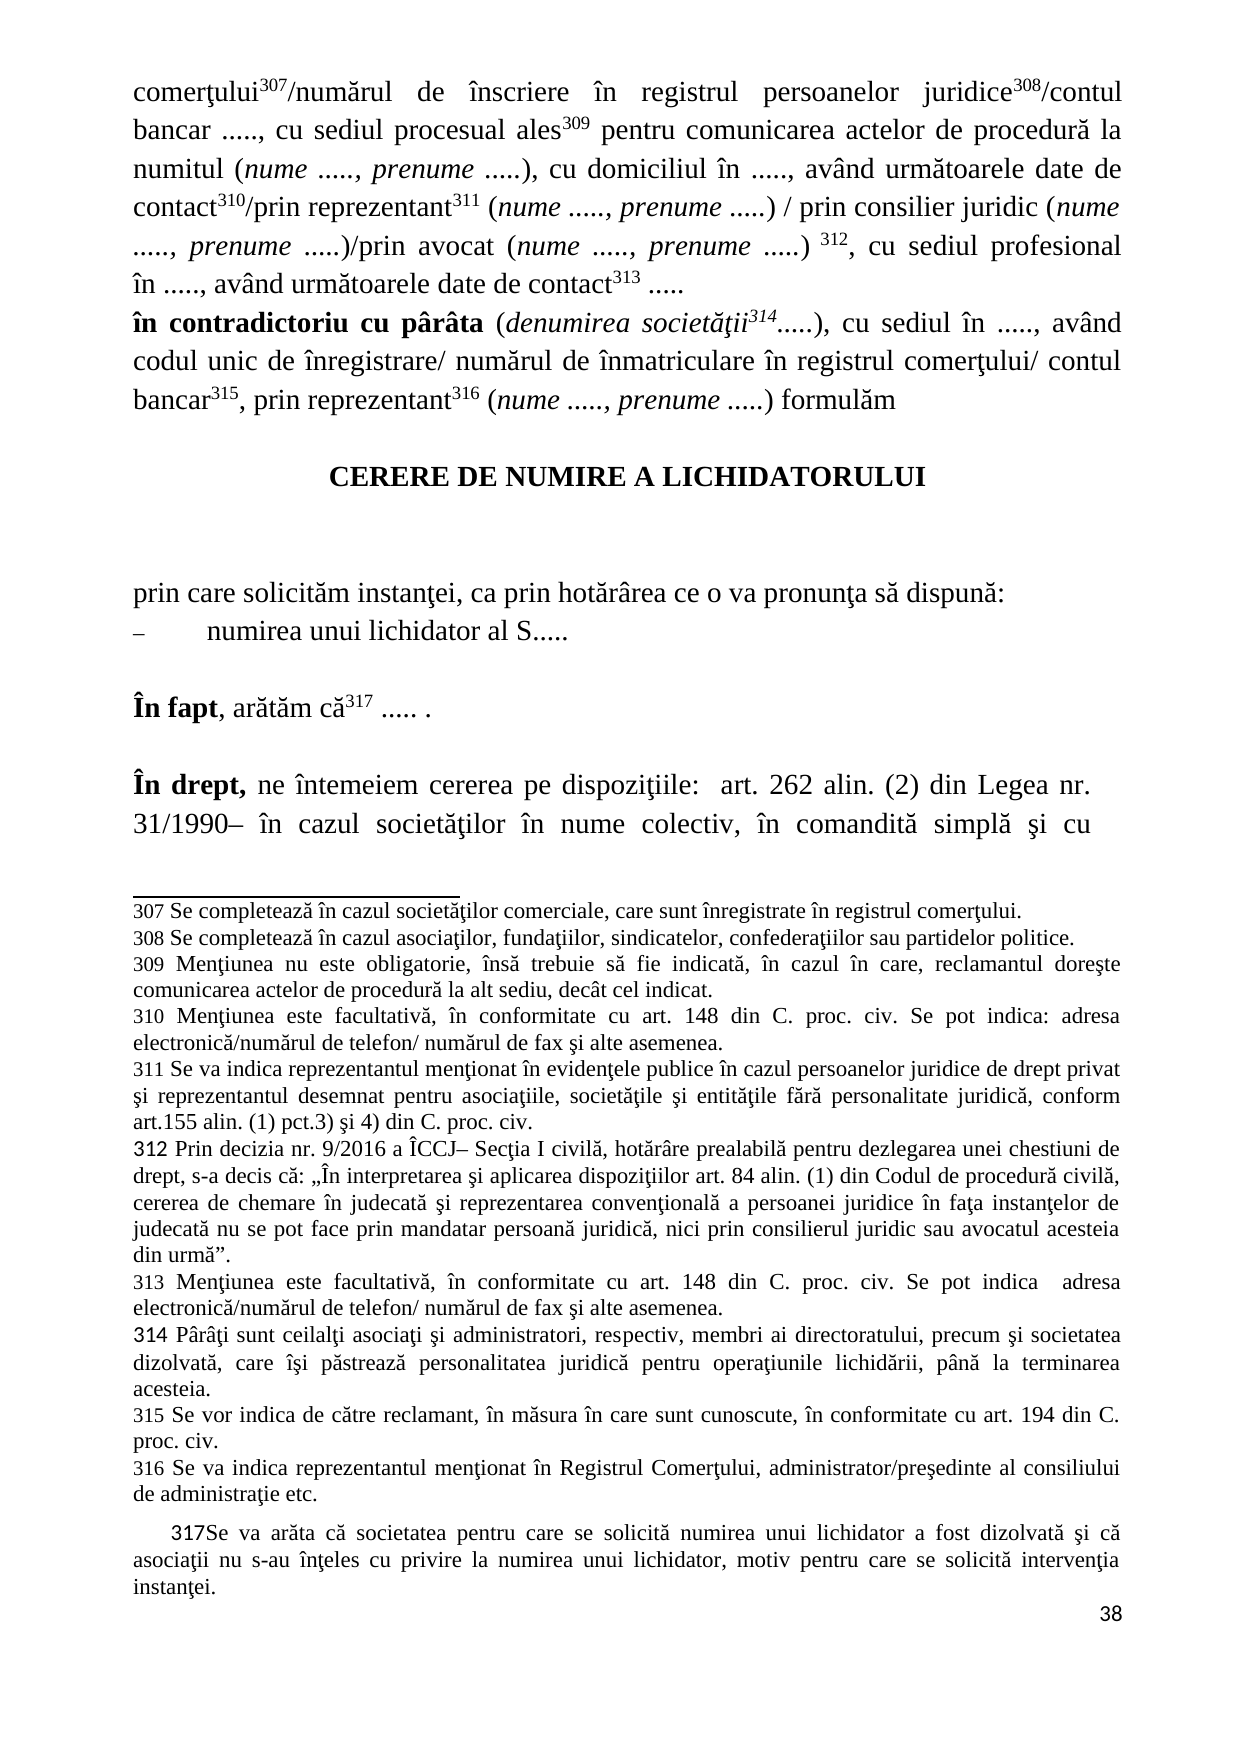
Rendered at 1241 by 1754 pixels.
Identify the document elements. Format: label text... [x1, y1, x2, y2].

text CERERE DE NUMIRE A LICHIDATORULUI [133, 459, 1122, 493]
text Menţiunea nu este obligatorie, însă trebuie să fie indicată, în cazul în care, reclamantul doreşte comunicarea actelor de procedură la alt sediu, decât cel indicat. [133, 950, 1122, 1003]
text Subscrisa (denumirea .....), cu sediul în ....., având codul unic de înregistrare/codul de identitate fiscală/numărul de înmatriculare în registrul comerţului/numărul de înscriere în registrul persoanelor juridice/contul bancar ....., cu sediul procesual ales pentru comunicarea actelor de procedură la numitul (nume ....., prenume .....), cu domiciliul în ....., având următoarele date de contact/prin reprezentant (nume ....., prenume .....) / prin consilier juridic (nume ....., prenume .....)/prin avocat (nume ....., prenume .....) , cu sediul profesional în ....., având următoarele date de contact ..... [133, 74, 1122, 300]
text În fapt, arătăm că ..... . [133, 690, 1093, 724]
text în contradictoriu cu pârâta (denumirea societăţii.....), cu sediul în ....., având codul unic de înregistrare/ numărul de înmatriculare în registrul comerţului/ contul bancar, prin reprezentant (nume ....., prenume .....) formulăm [133, 305, 1122, 416]
text Pârâţi sunt ceilalţi asociaţi şi administratori, res­pectiv, membri ai directoratului, precum şi societatea dizolvată, care îşi păstrează personalitatea juridică pentru operaţiunile lichidării, până la terminarea acesteia. [133, 1321, 1122, 1401]
text În drept, ne întemeiem cererea pe dispoziţiile: art. 262 alin. (2) din Legea nr. 31/1990– în cazul societăţilor în nume colectiv, în comandită simplă şi cu [133, 767, 1093, 839]
text Menţiunea este facultativă, în conformitate cu art. 148 din C. proc. civ. Se pot indica: adresa electronică/numărul de telefon/ numărul de fax şi alte asemenea. [133, 1003, 1122, 1055]
text Se vor indica de către reclamant, în măsura în care sunt cunoscute, în conformitate cu art. 194 din C. proc. civ. [133, 1401, 1122, 1454]
text prin care solicităm instanţei, ca prin hotărârea ce o va pronunţa să dispună: [133, 575, 1122, 608]
text Se va indica reprezentantul menţionat în Registrul Comerţului, administrator/preşedinte al consiliului de administraţie etc. [133, 1454, 1122, 1507]
text Menţiunea este facultativă, în conformitate cu art. 148 din C. proc. civ. Se pot indica adresa electronică/numărul de telefon/ numărul de fax şi alte asemenea. [133, 1268, 1122, 1321]
text Se completează în cazul asociaţilor, fundaţiilor, sindicatelor, confederaţiilor sau partidelor politice. [133, 923, 1122, 950]
text Se completează în cazul societăţilor comerciale, care sunt înregistrate în registrul comerţului. [133, 897, 1122, 923]
list numirea unui lichidator al S..... [133, 613, 1122, 647]
text Se va indica reprezentantul menţionat în evidenţele publice în cazul persoanelor juridice de drept privat şi reprezentantul desemnat pentru asociaţiile, societăţile şi entităţile fără personalitate juridică, conform art.155 alin. (1) pct.3) şi 4) din C. proc. civ. [133, 1055, 1122, 1134]
text Se va arăta că societatea pentru care se solicită numirea unui lichidator a fost dizolvată şi că asociaţii nu s-au înţeles cu privire la numirea unui lichidator, motiv pentru care se solicită intervenţia instanţei. [133, 1518, 1122, 1599]
text Prin decizia nr. 9/2016 a ÎCCJ– Secţia I civilă, hotărâre prealabilă pentru dezlegarea unei chestiuni de drept, s-a decis că: „În interpretarea şi aplicarea dispoziţiilor art. 84 alin. (1) din Codul de procedură civilă, cererea de chemare în judecată şi reprezentarea convenţională a persoanei juridice în faţa instanţelor de judecată nu se pot face prin mandatar persoană juridică, nici prin consilierul juridic sau avocatul acesteia din urmă”. [133, 1134, 1122, 1268]
